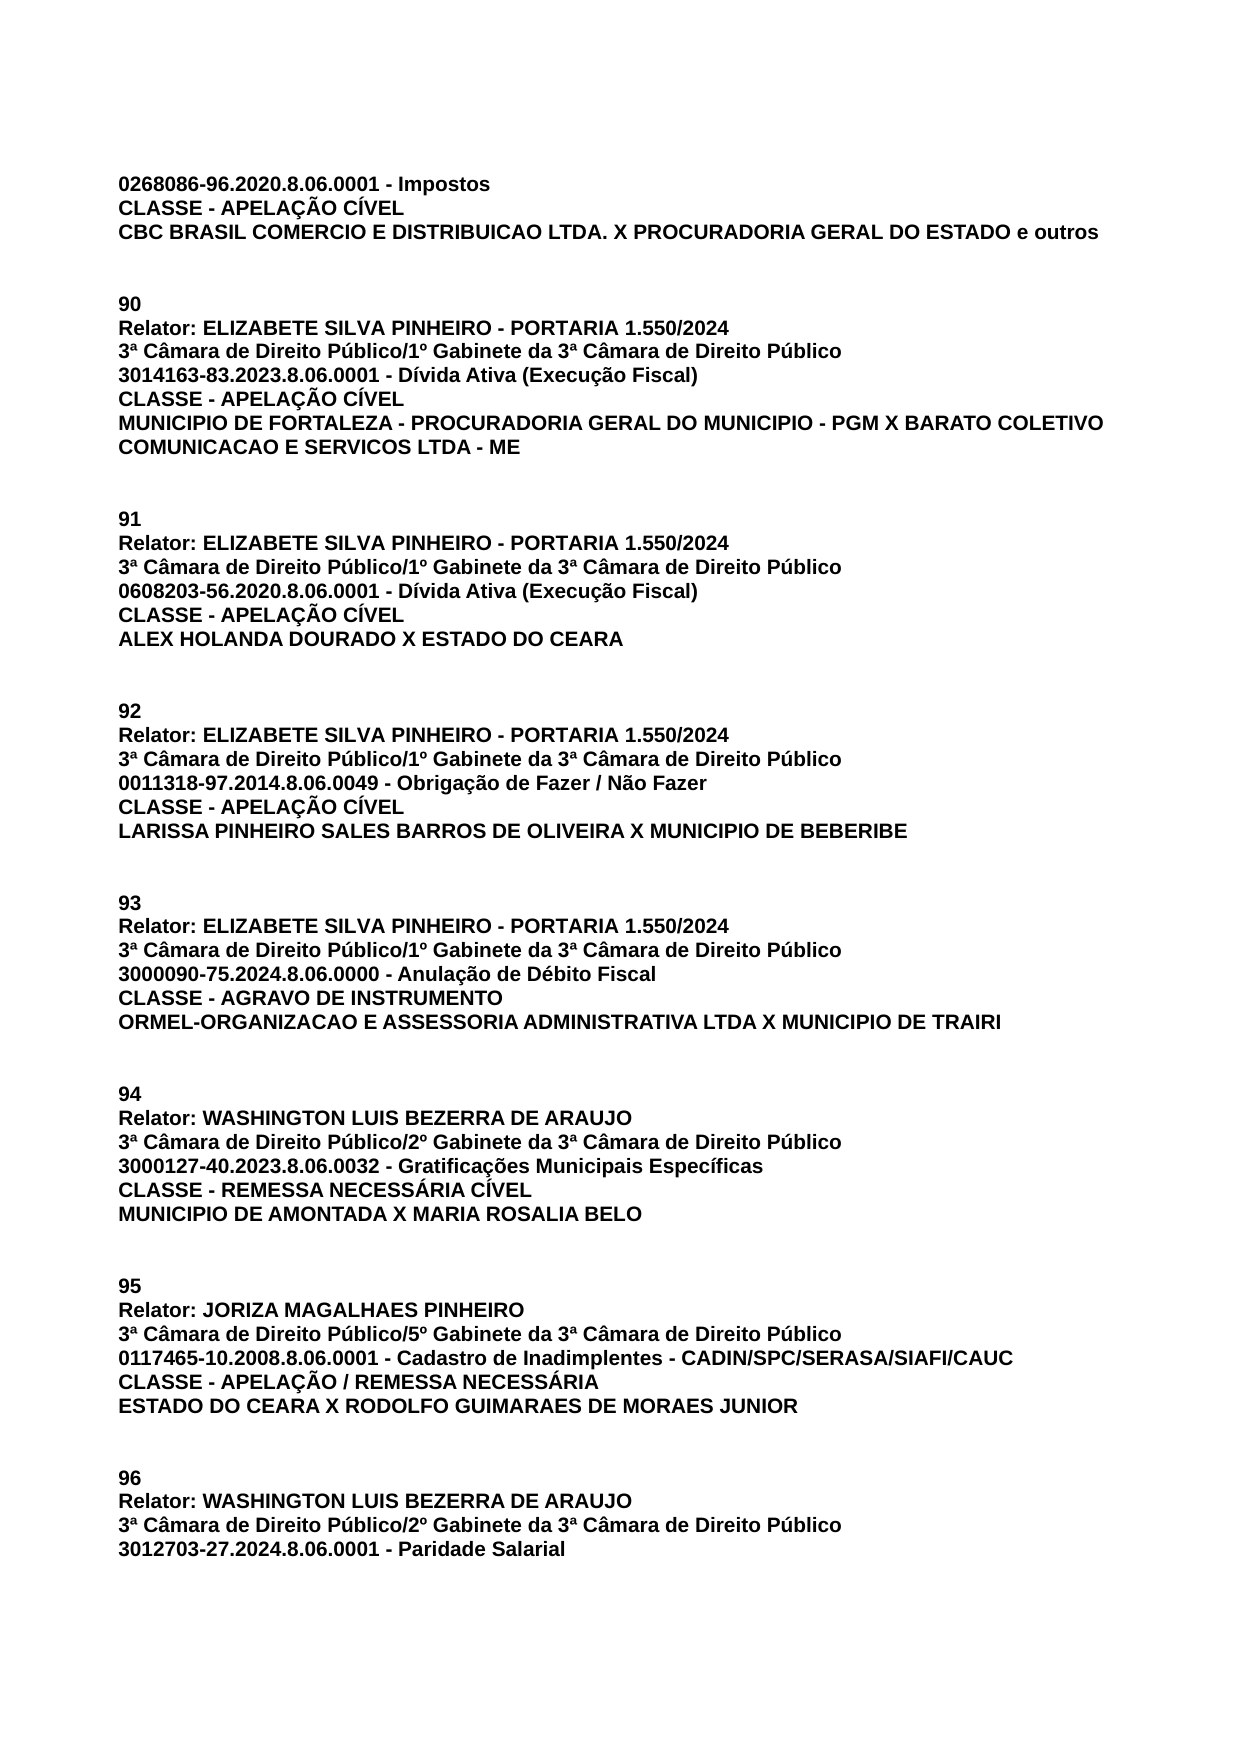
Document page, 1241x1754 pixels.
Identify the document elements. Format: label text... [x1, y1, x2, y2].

text 3ª Câmara de Direito Público/1º Gabinete da 3ª Câmara de Direito Público [118, 555, 1122, 579]
text 3ª Câmara de Direito Público/1º Gabinete da 3ª Câmara de Direito Público [118, 938, 1122, 962]
text MUNICIPIO DE FORTALEZA - PROCURADORIA GERAL DO MUNICIPIO - PGM X BARATO COLETIVO COMUNICACAO E SERVICOS LTDA - ME [118, 411, 1122, 459]
text Relator: WASHINGTON LUIS BEZERRA DE ARAUJO [118, 1106, 1122, 1130]
text Relator: JORIZA MAGALHAES PINHEIRO [118, 1298, 1122, 1322]
text 0608203-56.2020.8.06.0001 - Dívida Ativa (Execução Fiscal) [118, 579, 1122, 603]
text 3ª Câmara de Direito Público/2º Gabinete da 3ª Câmara de Direito Público [118, 1130, 1122, 1154]
text 3014163-83.2023.8.06.0001 - Dívida Ativa (Execução Fiscal) [118, 363, 1122, 387]
text ALEX HOLANDA DOURADO X ESTADO DO CEARA [118, 627, 1122, 651]
text CBC BRASIL COMERCIO E DISTRIBUICAO LTDA. X PROCURADORIA GERAL DO ESTADO e outros [118, 219, 1122, 243]
text Relator: ELIZABETE SILVA PINHEIRO - PORTARIA 1.550/2024 [118, 723, 1122, 747]
text MUNICIPIO DE AMONTADA X MARIA ROSALIA BELO [118, 1202, 1122, 1226]
text ORMEL-ORGANIZACAO E ASSESSORIA ADMINISTRATIVA LTDA X MUNICIPIO DE TRAIRI [118, 1010, 1122, 1034]
text 0117465-10.2008.8.06.0001 - Cadastro de Inadimplentes - CADIN/SPC/SERASA/SIAFI/CAUC [118, 1346, 1122, 1369]
text 96 [118, 1465, 1122, 1489]
text 3ª Câmara de Direito Público/2º Gabinete da 3ª Câmara de Direito Público [118, 1513, 1122, 1537]
text LARISSA PINHEIRO SALES BARROS DE OLIVEIRA X MUNICIPIO DE BEBERIBE [118, 818, 1122, 842]
text 92 [118, 699, 1122, 723]
text Relator: ELIZABETE SILVA PINHEIRO - PORTARIA 1.550/2024 [118, 531, 1122, 555]
text 3000127-40.2023.8.06.0032 - Gratificações Municipais Específicas [118, 1154, 1122, 1178]
text ESTADO DO CEARA X RODOLFO GUIMARAES DE MORAES JUNIOR [118, 1393, 1122, 1417]
text Relator: WASHINGTON LUIS BEZERRA DE ARAUJO [118, 1489, 1122, 1513]
text 94 [118, 1082, 1122, 1106]
text 3000090-75.2024.8.06.0000 - Anulação de Débito Fiscal [118, 962, 1122, 986]
text 3ª Câmara de Direito Público/1º Gabinete da 3ª Câmara de Direito Público [118, 339, 1122, 363]
text 3012703-27.2024.8.06.0001 - Paridade Salarial [118, 1537, 1122, 1561]
text 3ª Câmara de Direito Público/5º Gabinete da 3ª Câmara de Direito Público [118, 1322, 1122, 1346]
text CLASSE - APELAÇÃO / REMESSA NECESSÁRIA [118, 1369, 1122, 1393]
text 0011318-97.2014.8.06.0049 - Obrigação de Fazer / Não Fazer [118, 771, 1122, 794]
text 0268086-96.2020.8.06.0001 - Impostos [118, 172, 1122, 196]
text Relator: ELIZABETE SILVA PINHEIRO - PORTARIA 1.550/2024 [118, 315, 1122, 339]
text CLASSE - APELAÇÃO CÍVEL [118, 794, 1122, 818]
text CLASSE - REMESSA NECESSÁRIA CÍVEL [118, 1178, 1122, 1202]
text 93 [118, 890, 1122, 914]
text CLASSE - APELAÇÃO CÍVEL [118, 387, 1122, 411]
text 90 [118, 291, 1122, 315]
text CLASSE - AGRAVO DE INSTRUMENTO [118, 986, 1122, 1010]
text 91 [118, 507, 1122, 531]
text CLASSE - APELAÇÃO CÍVEL [118, 196, 1122, 219]
text Relator: ELIZABETE SILVA PINHEIRO - PORTARIA 1.550/2024 [118, 914, 1122, 938]
text 3ª Câmara de Direito Público/1º Gabinete da 3ª Câmara de Direito Público [118, 747, 1122, 771]
text CLASSE - APELAÇÃO CÍVEL [118, 603, 1122, 627]
text 95 [118, 1274, 1122, 1298]
